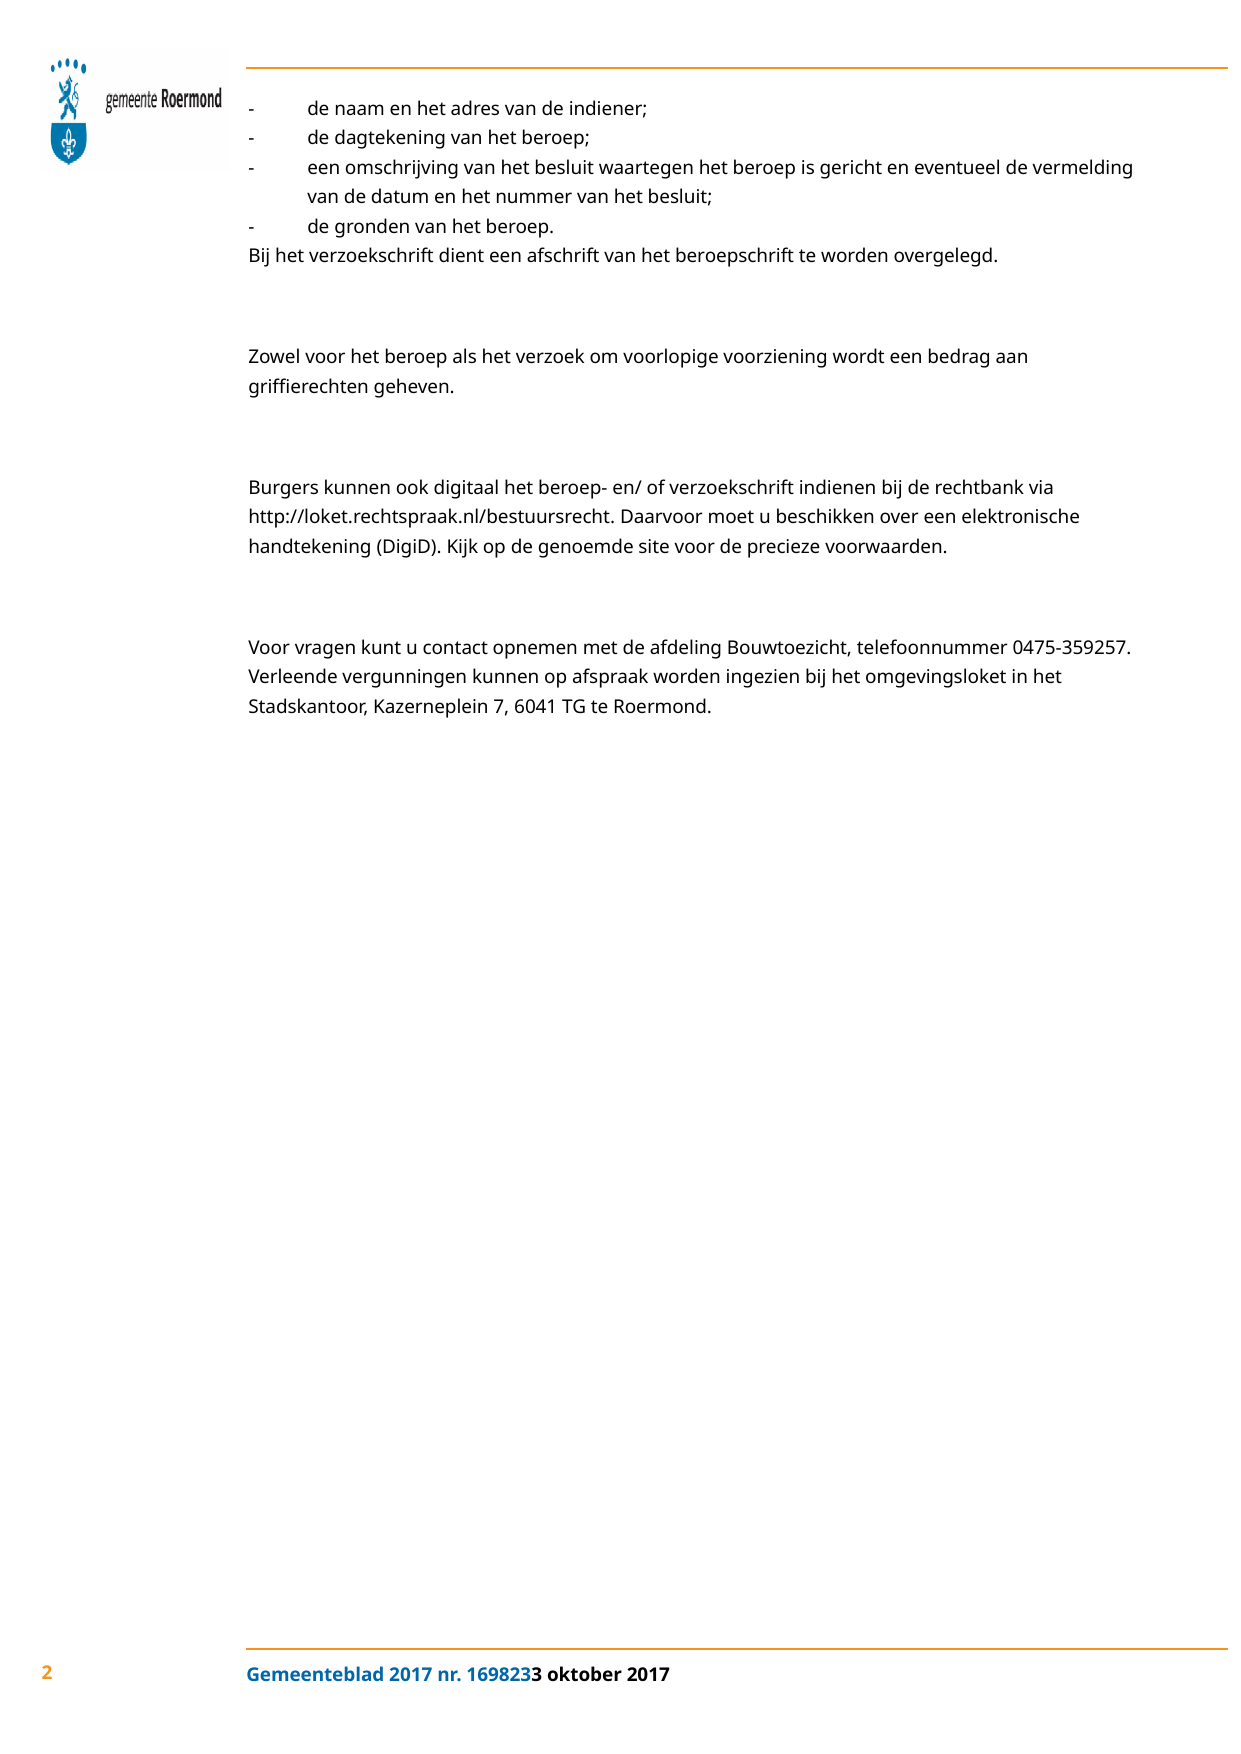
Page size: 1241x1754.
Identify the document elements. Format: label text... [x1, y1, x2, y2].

list de dagtekening van het beroep; [248, 124, 1152, 150]
list de gronden van het beroep. [248, 213, 1152, 239]
text Burgers kunnen ook digitaal het beroep- en/ of verzoekschrift indienen bij de rechtbank via http://loket.rechtspraak.nl/bestuursrecht. Daarvoor moet u beschikken over een elektronische handtekening (DigiD). Kijk op de genoemde site voor de precieze voorwaarden. [248, 474, 1152, 559]
text Zowel voor het beroep als het verzoek om voorlopige voorziening wordt een bedrag aan griffierechten geheven. [248, 343, 1152, 399]
text Bij het verzoekschrift dient een afschrift van het beroepschrift te worden overgelegd. [248, 243, 1152, 268]
list een omschrijving van het besluit waartegen het beroep is gericht en eventueel de vermelding van de datum en het nummer van het besluit; [248, 154, 1152, 209]
picture [41, 47, 231, 172]
text Voor vragen kunt u contact opnemen met de afdeling Bouwtoezicht, telefoonnummer 0475-359257. Verleende vergunningen kunnen op afspraak worden ingezien bij het omgevingsloket in het Stadskantoor, Kazerneplein 7, 6041 TG te Roermond. [248, 634, 1152, 719]
list de naam en het adres van de indiener; [248, 95, 1152, 121]
